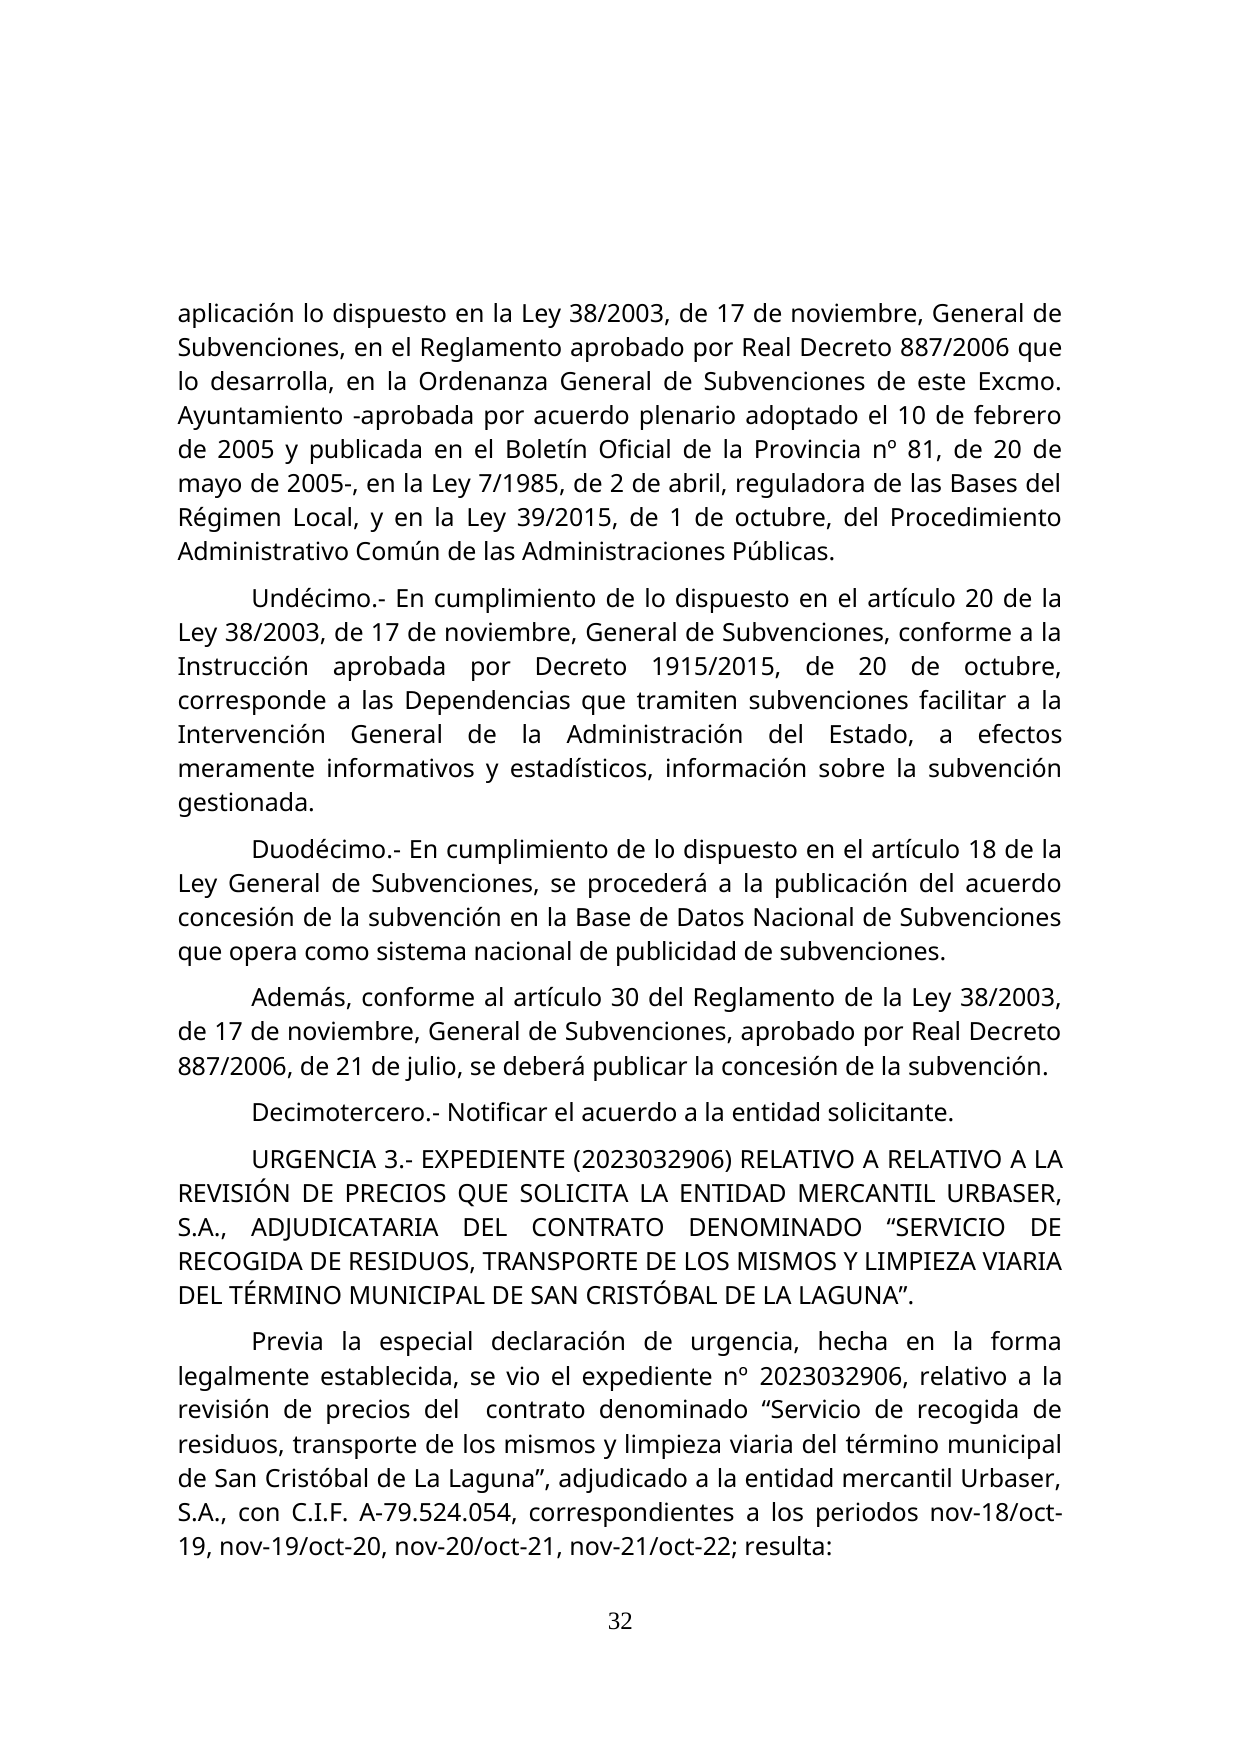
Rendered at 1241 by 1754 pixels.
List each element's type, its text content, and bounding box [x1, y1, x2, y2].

text URGENCIA 3.- EXPEDIENTE (2023032906) RELATIVO A RELATIVO A LA REVISIÓN DE PRECIOS QUE SOLICITA LA ENTIDAD MERCANTIL URBASER, S.A., ADJUDICATARIA DEL CONTRATO DENOMINADO “SERVICIO DE RECOGIDA DE RESIDUOS, TRANSPORTE DE LOS MISMOS Y LIMPIEZA VIARIA DEL TÉRMINO MUNICIPAL DE SAN CRISTÓBAL DE LA LAGUNA”. [177, 1141, 1063, 1312]
text aplicación lo dispuesto en la Ley 38/2003, de 17 de noviembre, General de Subvenciones, en el Reglamento aprobado por Real Decreto 887/2006 que lo desarrolla, en la Ordenanza General de Subvenciones de este Excmo. Ayuntamiento -aprobada por acuerdo plenario adoptado el 10 de febrero de 2005 y publicada en el Boletín Oficial de la Provincia nº 81, de 20 de mayo de 2005-, en la Ley 7/1985, de 2 de abril, reguladora de las Bases del Régimen Local, y en la Ley 39/2015, de 1 de octubre, del Procedimiento Administrativo Común de las Administraciones Públicas. [177, 295, 1063, 568]
text Decimotercero.- Notificar el acuerdo a la entidad solicitante. [177, 1095, 1063, 1129]
text Previa la especial declaración de urgencia, hecha en la forma legalmente establecida, se vio el expediente nº 2023032906, relativo a la revisión de precios del contrato denominado “Servicio de recogida de residuos, transporte de los mismos y limpieza viaria del término municipal de San Cristóbal de La Laguna”, adjudicado a la entidad mercantil Urbaser, S.A., con C.I.F. A-79.524.054, correspondientes a los periodos nov-18/oct-19, nov-19/oct-20, nov-20/oct-21, nov-21/oct-22; resulta: [177, 1324, 1063, 1562]
text Undécimo.- En cumplimiento de lo dispuesto en el artículo 20 de la Ley 38/2003, de 17 de noviembre, General de Subvenciones, conforme a la Instrucción aprobada por Decreto 1915/2015, de 20 de octubre, corresponde a las Dependencias que tramiten subvenciones facilitar a la Intervención General de la Administración del Estado, a efectos meramente informativos y estadísticos, información sobre la subvención gestionada. [177, 580, 1063, 819]
text Duodécimo.- En cumplimiento de lo dispuesto en el artículo 18 de la Ley General de Subvenciones, se procederá a la publicación del acuerdo concesión de la subvención en la Base de Datos Nacional de Subvenciones que opera como sistema nacional de publicidad de subvenciones. [177, 831, 1063, 967]
text Además, conforme al artículo 30 del Reglamento de la Ley 38/2003, de 17 de noviembre, General de Subvenciones, aprobado por Real Decreto 887/2006, de 21 de julio, se deberá publicar la concesión de la subvención. [177, 980, 1063, 1082]
